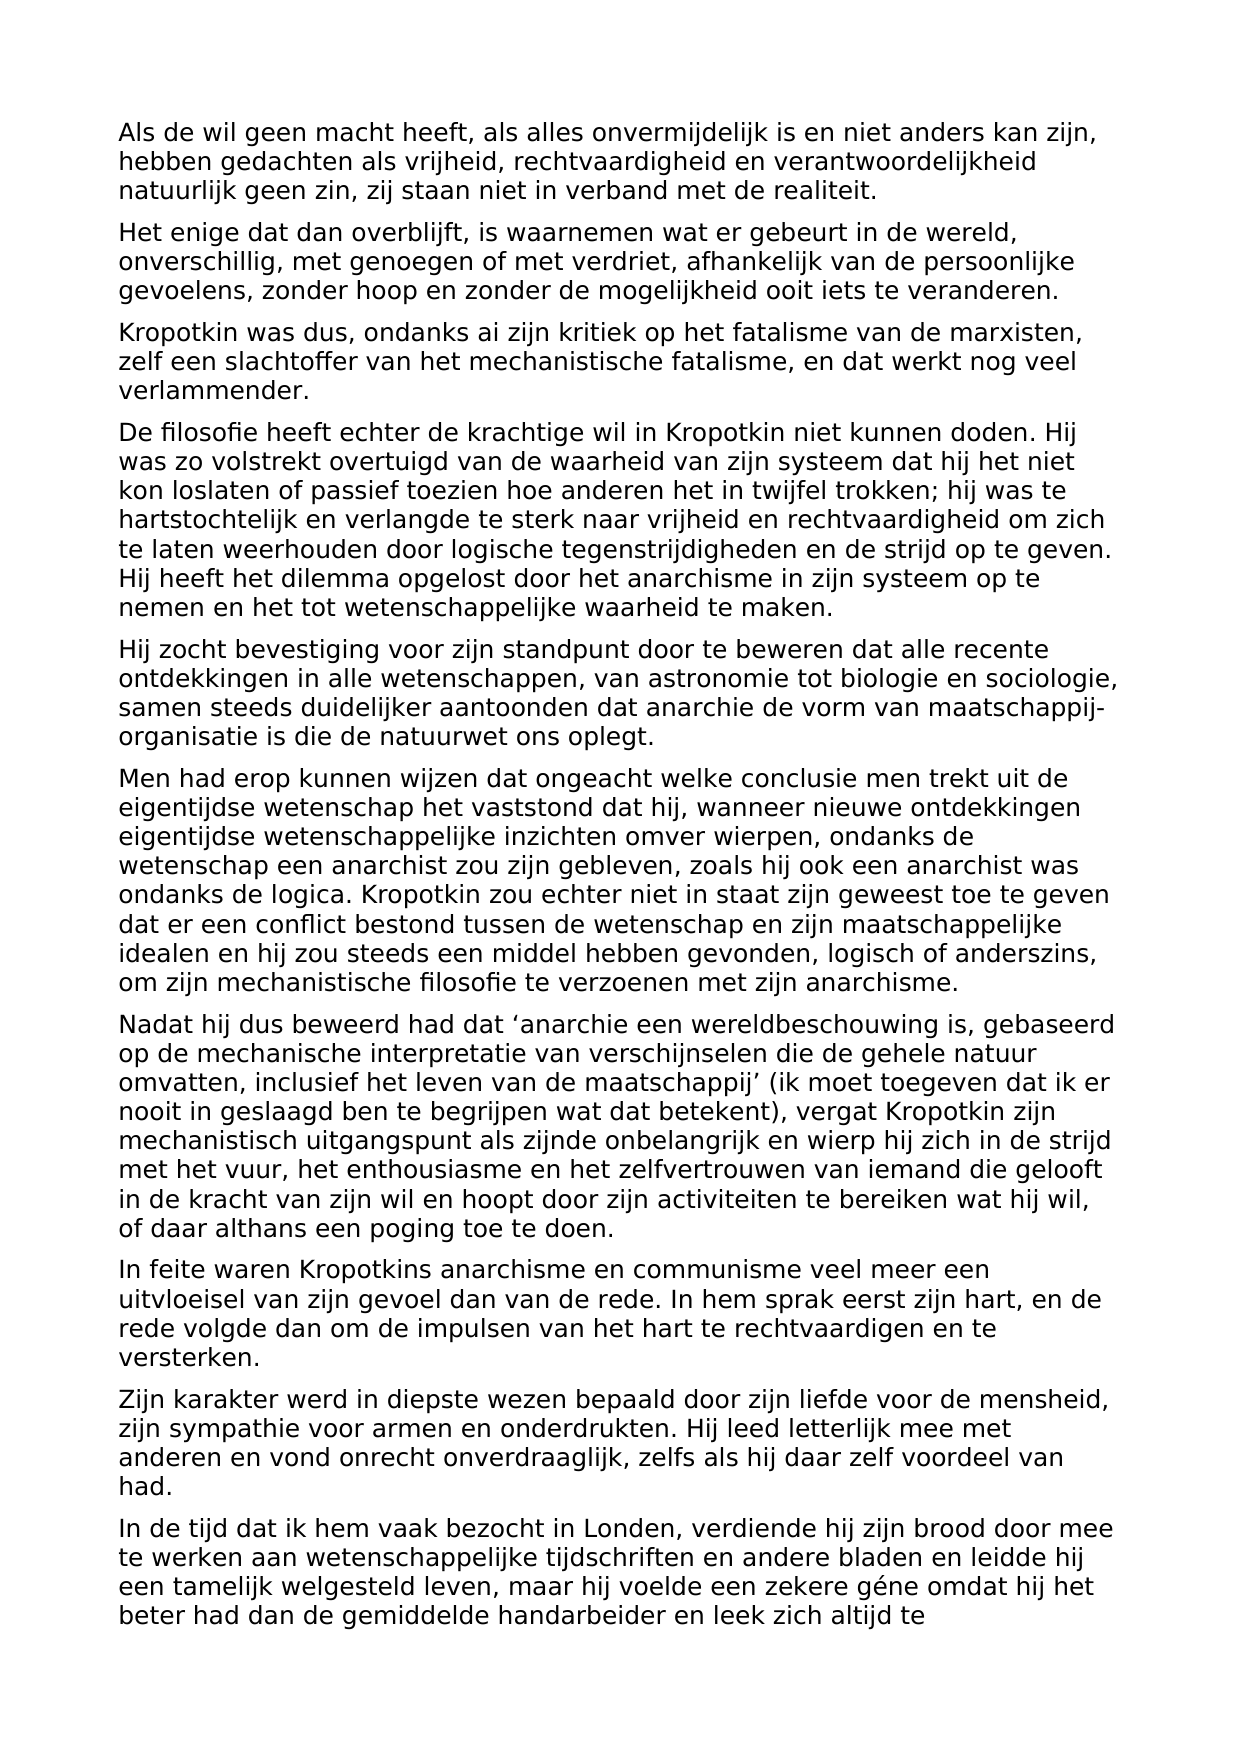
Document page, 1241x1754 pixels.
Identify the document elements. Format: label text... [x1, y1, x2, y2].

text Het enige dat dan overblijft, is waarnemen wat er gebeurt in de wereld, onverschillig, met genoegen of met verdriet, afhankelijk van de persoonlijke gevoelens, zonder hoop en zonder de mogelijkheid ooit iets te veranderen. [118, 218, 1122, 306]
text In feite waren Kropotkins anarchisme en communisme veel meer een uitvloeisel van zijn gevoel dan van de rede. In hem sprak eerst zijn hart, en de rede volgde dan om de impulsen van het hart te rechtvaardigen en te versterken. [118, 1256, 1122, 1372]
text Kropotkin was dus, ondanks ai zijn kritiek op het fatalisme van de marxisten, zelf een slachtoffer van het mechanistische fatalisme, en dat werkt nog veel verlammender. [118, 318, 1122, 406]
text Zijn karakter werd in diepste wezen bepaald door zijn liefde voor de mensheid, zijn sympathie voor armen en onderdrukten. Hij leed letterlijk mee met anderen en vond onrecht onverdraaglijk, zelfs als hij daar zelf voordeel van had. [118, 1385, 1122, 1501]
text In de tijd dat ik hem vaak bezocht in Londen, verdiende hij zijn brood door mee te werken aan wetenschappelijke tijdschriften en andere bladen en leidde hij een tamelijk welgesteld leven, maar hij voelde een zekere géne omdat hij het beter had dan de gemiddelde handarbeider en leek zich altijd te [118, 1514, 1122, 1631]
text Als de wil geen macht heeft, als alles onvermijdelijk is en niet anders kan zijn, hebben gedachten als vrijheid, rechtvaardigheid en verantwoordelijkheid natuurlijk geen zin, zij staan niet in verband met de realiteit. [118, 118, 1122, 206]
text Hij zocht bevestiging voor zijn standpunt door te beweren dat alle recente ontdekkingen in alle wetenschappen, van astronomie tot biologie en sociologie, samen steeds duidelijker aantoonden dat anarchie de vorm van maatschappij-organisatie is die de natuurwet ons oplegt. [118, 635, 1122, 751]
text De filosofie heeft echter de krachtige wil in Kropotkin niet kunnen doden. Hij was zo volstrekt overtuigd van de waarheid van zijn systeem dat hij het niet kon loslaten of passief toezien hoe anderen het in twijfel trokken; hij was te hartstochtelijk en verlangde te sterk naar vrijheid en rechtvaardigheid om zich te laten weerhouden door logische tegenstrijdigheden en de strijd op te geven. Hij heeft het dilemma opgelost door het anarchisme in zijn systeem op te nemen en het tot wetenschappelijke waarheid te maken. [118, 418, 1122, 622]
text Men had erop kunnen wijzen dat ongeacht welke conclusie men trekt uit de eigentijdse wetenschap het vaststond dat hij, wanneer nieuwe ontdekkingen eigentijdse wetenschappelijke inzichten omver wierpen, ondanks de wetenschap een anarchist zou zijn gebleven, zoals hij ook een anarchist was ondanks de logica. Kropotkin zou echter niet in staat zijn geweest toe te geven dat er een conflict bestond tussen de wetenschap en zijn maatschappelijke idealen en hij zou steeds een middel hebben gevonden, logisch of anderszins, om zijn mechanistische filosofie te verzoenen met zijn anarchisme. [118, 764, 1122, 997]
text Nadat hij dus beweerd had dat ‘anarchie een wereldbeschouwing is, gebaseerd op de mechanische interpretatie van verschijnselen die de gehele natuur omvatten, inclusief het leven van de maatschappij’ (ik moet toegeven dat ik er nooit in geslaagd ben te begrijpen wat dat betekent), vergat Kropotkin zijn mechanistisch uitgangspunt als zijnde onbelangrijk en wierp hij zich in de strijd met het vuur, het enthousiasme en het zelfvertrouwen van iemand die gelooft in de kracht van zijn wil en hoopt door zijn activiteiten te bereiken wat hij wil, of daar althans een poging toe te doen. [118, 1010, 1122, 1243]
